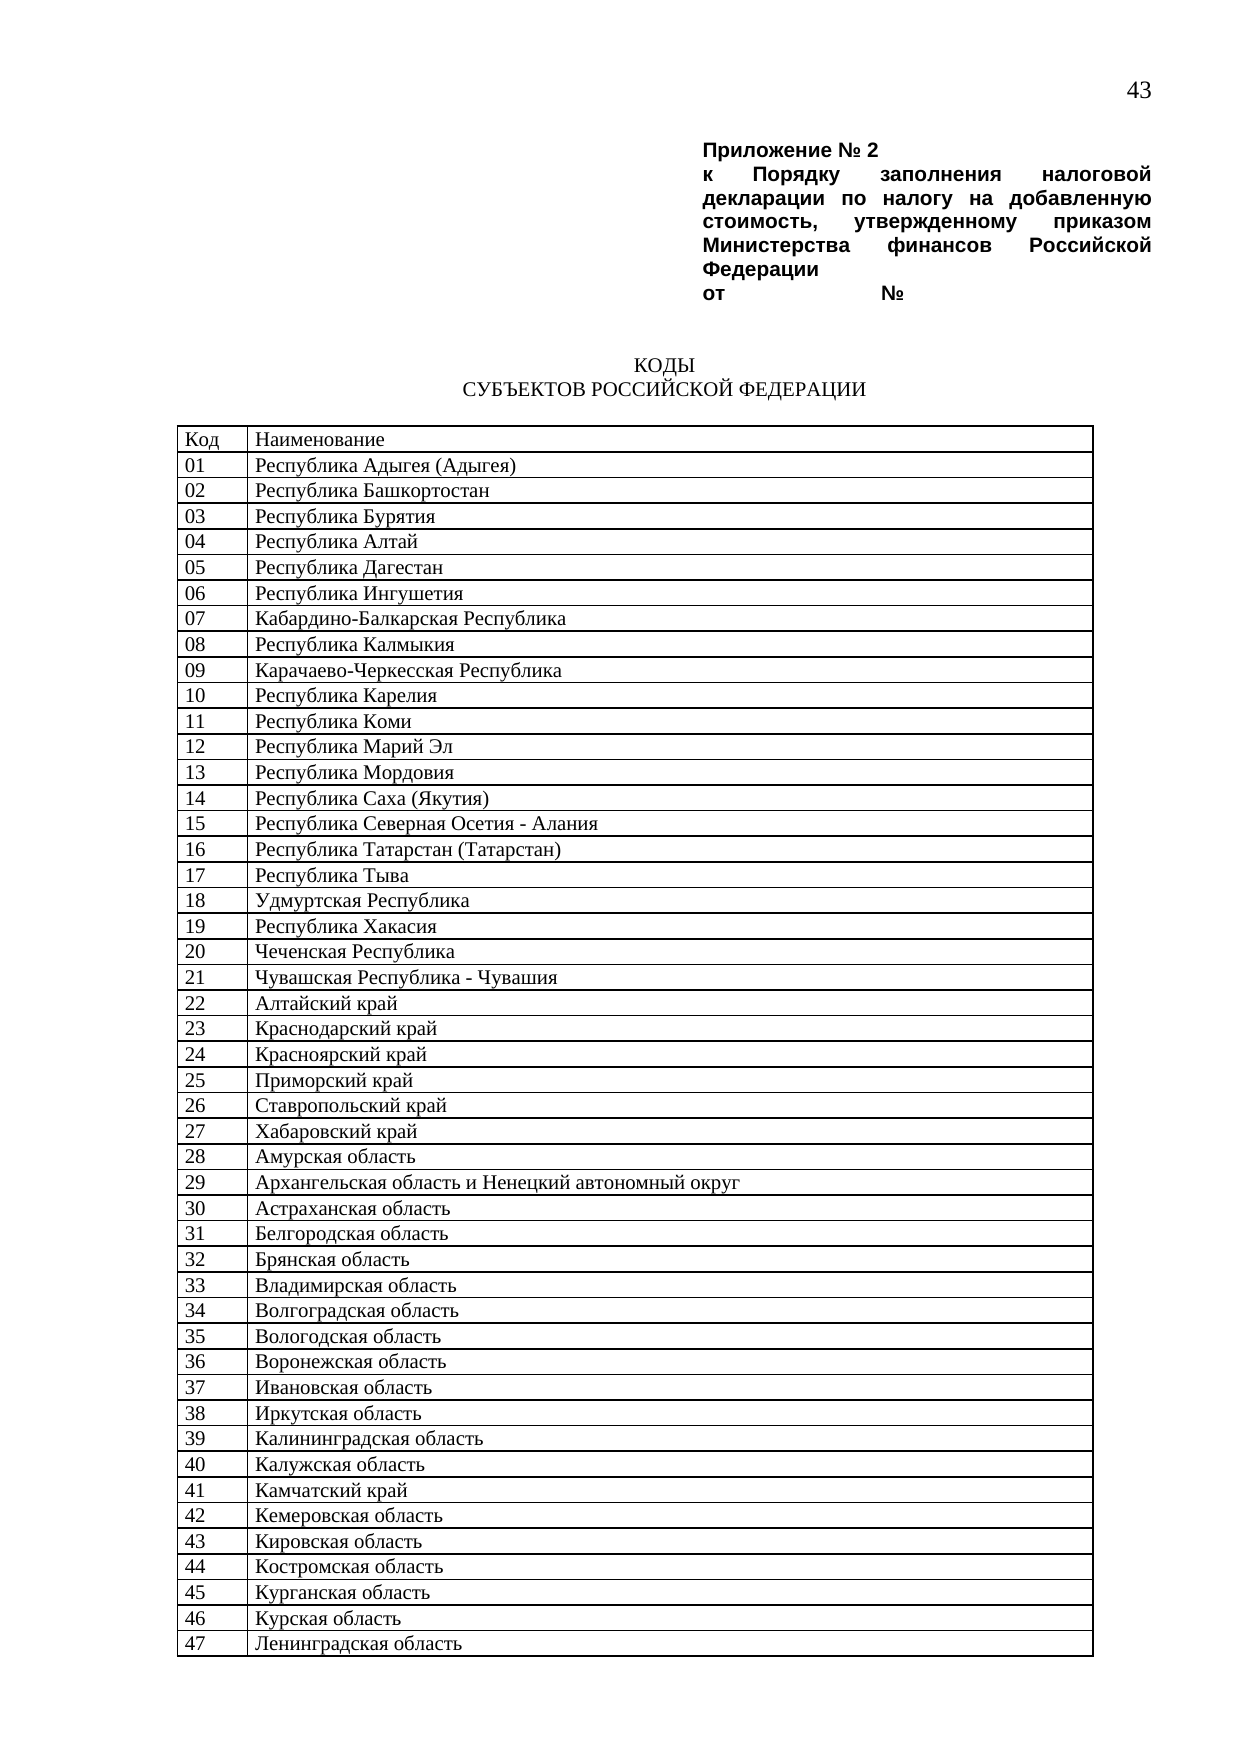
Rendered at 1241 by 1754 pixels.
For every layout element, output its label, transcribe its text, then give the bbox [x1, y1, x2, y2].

table_cell Кабардино-Балкарская Республика [248, 606, 1092, 630]
text СУБЪЕКТОВ РОССИЙСКОЙ ФЕДЕРАЦИИ [177, 377, 1152, 401]
table_cell 35 [178, 1324, 247, 1348]
text КОДЫ [177, 353, 1152, 377]
table_cell 17 [178, 863, 247, 887]
table_cell 25 [178, 1068, 247, 1092]
table_cell 38 [178, 1401, 247, 1425]
table_cell Чувашская Республика - Чувашия [248, 965, 1092, 989]
table_cell Архангельская область и Ненецкий автономный округ [248, 1170, 1092, 1194]
table_cell Приморский край [248, 1068, 1092, 1092]
table_cell 30 [178, 1196, 247, 1220]
table_cell 20 [178, 940, 247, 963]
table_cell 08 [178, 632, 247, 656]
table_cell 04 [178, 530, 247, 553]
table_header Наименование [248, 427, 1092, 451]
table_cell Ставропольский край [248, 1093, 1092, 1117]
table_cell Белгородская область [248, 1221, 1092, 1245]
table_cell Красноярский край [248, 1042, 1092, 1066]
table_cell Астраханская область [248, 1196, 1092, 1220]
table_cell Хабаровский край [248, 1119, 1092, 1143]
table_cell Краснодарский край [248, 1016, 1092, 1040]
table_cell Удмуртская Республика [248, 888, 1092, 912]
table_cell Волгоградская область [248, 1298, 1092, 1322]
table_cell 15 [178, 811, 247, 835]
table_cell 32 [178, 1247, 247, 1271]
table_cell Курганская область [248, 1580, 1092, 1604]
table_cell 12 [178, 735, 247, 758]
table_cell Республика Саха (Якутия) [248, 786, 1092, 810]
table_cell Амурская область [248, 1145, 1092, 1168]
table_cell Республика Северная Осетия - Алания [248, 811, 1092, 835]
table_cell 27 [178, 1119, 247, 1143]
table_cell 03 [178, 504, 247, 528]
table_cell 13 [178, 760, 247, 784]
table_cell 46 [178, 1606, 247, 1630]
text к Порядку заполнения налоговой декларации по налогу на добавленную стоимость, утвержденному приказом Министерства финансов Российской Федерации [702, 161, 1152, 281]
table_cell 39 [178, 1426, 247, 1450]
table_cell Ивановская область [248, 1375, 1092, 1399]
table_cell Камчатский край [248, 1478, 1092, 1502]
table_cell Иркутская область [248, 1401, 1092, 1425]
table_cell Кемеровская область [248, 1503, 1092, 1527]
table_cell Костромская область [248, 1555, 1092, 1578]
table_cell 24 [178, 1042, 247, 1066]
table_cell 09 [178, 658, 247, 682]
table_cell Кировская область [248, 1529, 1092, 1553]
table_cell Республика Бурятия [248, 504, 1092, 528]
table_cell Курская область [248, 1606, 1092, 1630]
table_cell 26 [178, 1093, 247, 1117]
table_cell Республика Алтай [248, 530, 1092, 553]
table_cell 29 [178, 1170, 247, 1194]
table_cell Республика Ингушетия [248, 581, 1092, 605]
table_cell 18 [178, 888, 247, 912]
table_cell Чеченская Республика [248, 940, 1092, 963]
table_cell Республика Татарстан (Татарстан) [248, 837, 1092, 861]
table_cell Ленинградская область [248, 1631, 1092, 1655]
table_cell 16 [178, 837, 247, 861]
table_cell 41 [178, 1478, 247, 1502]
table_cell 21 [178, 965, 247, 989]
table_cell 14 [178, 786, 247, 810]
table_cell Республика Мордовия [248, 760, 1092, 784]
table_cell Калининградская область [248, 1426, 1092, 1450]
table_cell 02 [178, 478, 247, 502]
table_cell 42 [178, 1503, 247, 1527]
table_cell 33 [178, 1273, 247, 1297]
table_cell Калужская область [248, 1452, 1092, 1476]
table_cell Республика Хакасия [248, 914, 1092, 938]
text от № [702, 281, 1152, 305]
table_cell Республика Тыва [248, 863, 1092, 887]
table_cell Карачаево-Черкесская Республика [248, 658, 1092, 682]
table_cell 34 [178, 1298, 247, 1322]
table_cell Республика Дагестан [248, 555, 1092, 579]
table_cell 47 [178, 1631, 247, 1655]
table_cell 07 [178, 606, 247, 630]
table_cell 36 [178, 1350, 247, 1373]
table_cell 37 [178, 1375, 247, 1399]
table_cell Воронежская область [248, 1350, 1092, 1373]
table_cell 43 [178, 1529, 247, 1553]
table_cell 22 [178, 991, 247, 1015]
table_cell 23 [178, 1016, 247, 1040]
table_cell 45 [178, 1580, 247, 1604]
table_cell Брянская область [248, 1247, 1092, 1271]
table_cell 05 [178, 555, 247, 579]
table_cell Владимирская область [248, 1273, 1092, 1297]
table_cell 01 [178, 453, 247, 477]
table_cell 11 [178, 709, 247, 733]
table_cell 44 [178, 1555, 247, 1578]
table_cell Республика Карелия [248, 683, 1092, 707]
table_cell 40 [178, 1452, 247, 1476]
table_cell Республика Коми [248, 709, 1092, 733]
table_cell 10 [178, 683, 247, 707]
table_cell Республика Марий Эл [248, 735, 1092, 758]
table_cell Республика Калмыкия [248, 632, 1092, 656]
text Приложение № 2 [702, 137, 1152, 161]
table_cell Республика Башкортостан [248, 478, 1092, 502]
table_cell 31 [178, 1221, 247, 1245]
table_cell 06 [178, 581, 247, 605]
table_cell Республика Адыгея (Адыгея) [248, 453, 1092, 477]
table_cell Алтайский край [248, 991, 1092, 1015]
table_cell 19 [178, 914, 247, 938]
table_header Код [178, 427, 247, 451]
table_cell Вологодская область [248, 1324, 1092, 1348]
table_cell 28 [178, 1145, 247, 1168]
